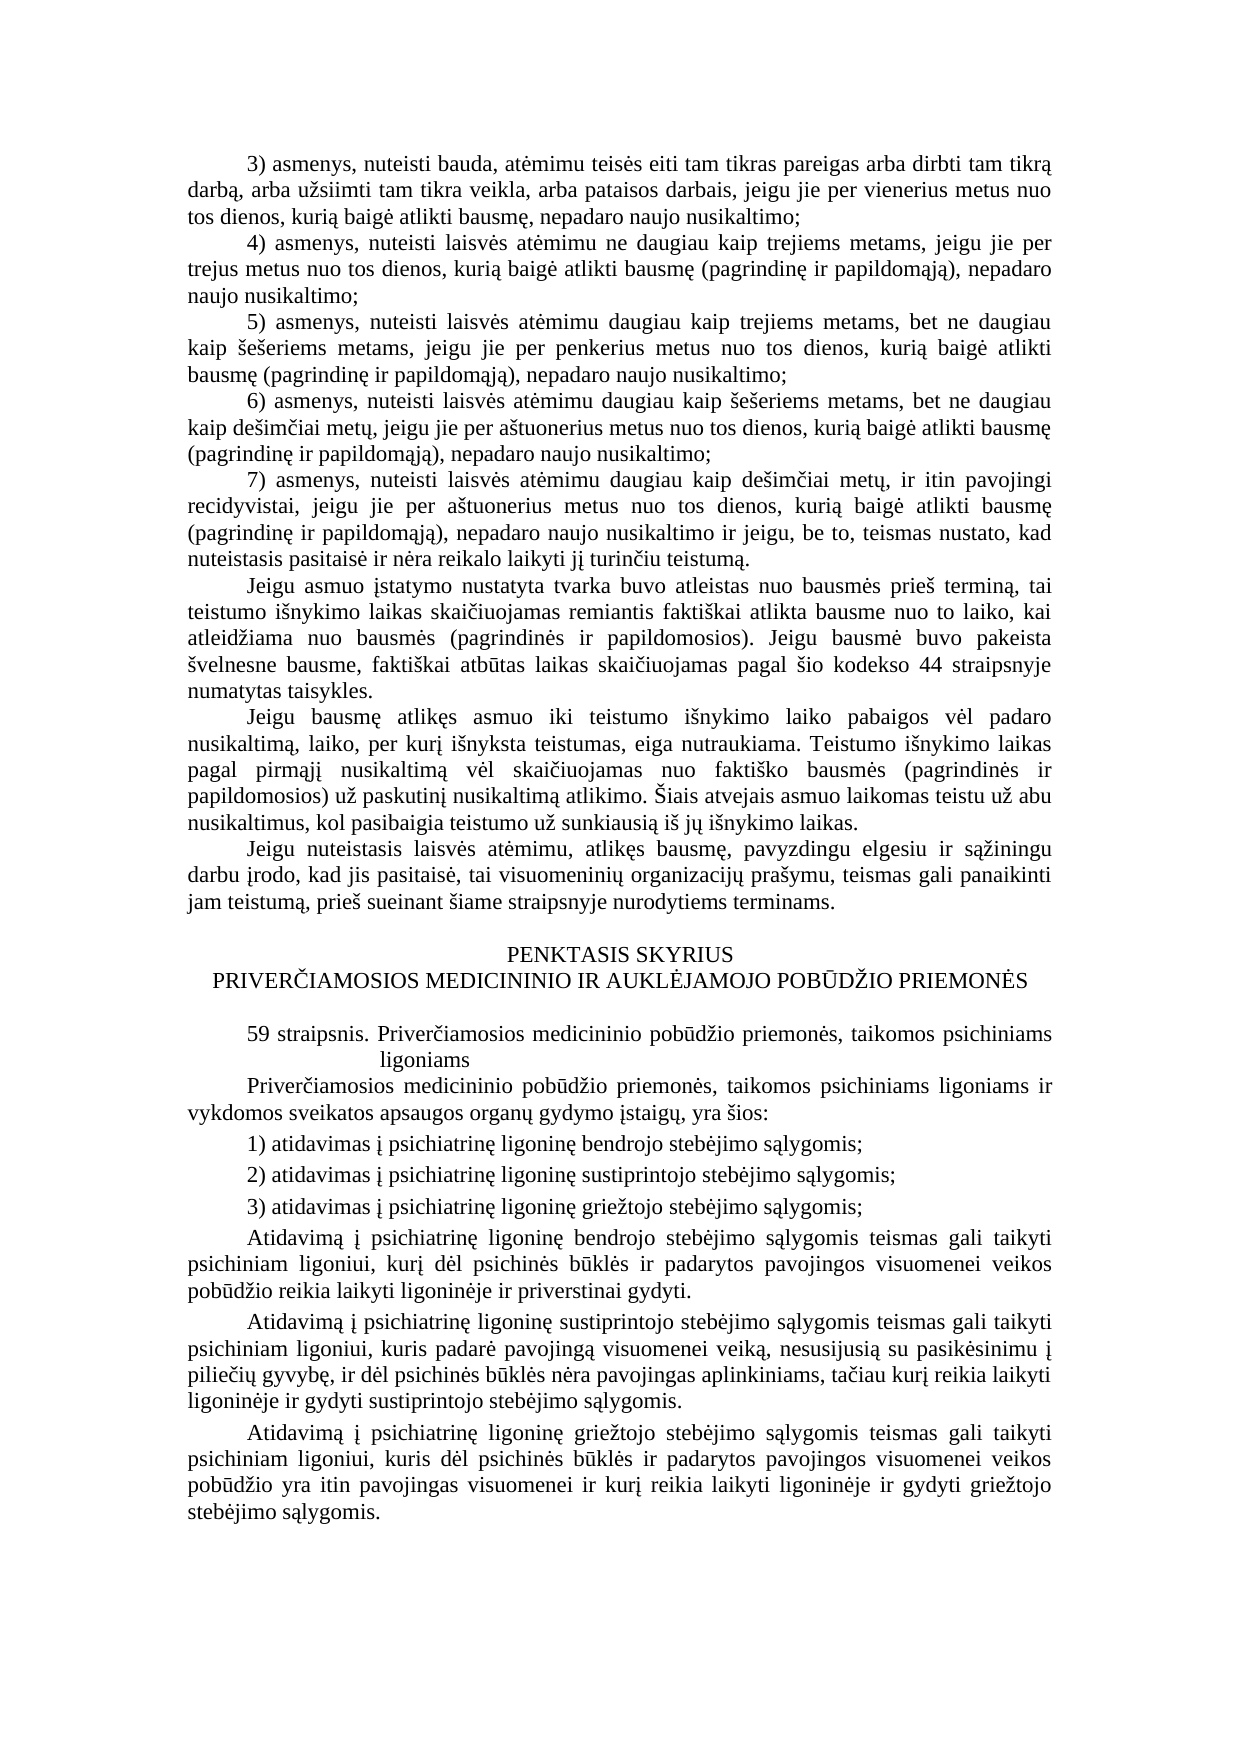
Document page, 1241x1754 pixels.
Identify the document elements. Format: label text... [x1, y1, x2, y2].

text 2) atidavimas į psichiatrinę ligoninę sustiprintojo stebėjimo sąlygomis; [187, 1161, 1053, 1188]
text Atidavimą į psichiatrinę ligoninę griežtojo stebėjimo sąlygomis teismas gali taikyti psichiniam ligoniui, kuris dėl psichinės būklės ir padarytos pavojingos visuomenei veikos pobūdžio yra itin pavojingas visuomenei ir kurį reikia laikyti ligoninėje ir gydyti griežtojo stebėjimo sąlygomis. [187, 1419, 1053, 1524]
text Jeigu nuteistasis laisvės atėmimu, atlikęs bausmę, pavyzdingu elgesiu ir sąžiningu darbu įrodo, kad jis pasitaisė, tai visuomeninių organizacijų prašymu, teismas gali panaikinti jam teistumą, prieš sueinant šiame straipsnyje nurodytiems terminams. [187, 835, 1053, 914]
text 5) asmenys, nuteisti laisvės atėmimu daugiau kaip trejiems metams, bet ne daugiau kaip šešeriems metams, jeigu jie per penkerius metus nuo tos dienos, kurią baigė atlikti bausmę (pagrindinę ir papildomąją), nepadaro naujo nusikaltimo; [187, 308, 1053, 387]
text Atidavimą į psichiatrinę ligoninę sustiprintojo stebėjimo sąlygomis teismas gali taikyti psichiniam ligoniui, kuris padarė pavojingą visuomenei veiką, nesusijusią su pasikėsinimu į piliečių gyvybę, ir dėl psichinės būklės nėra pavojingas aplinkiniams, tačiau kurį reikia laikyti ligoninėje ir gydyti sustiprintojo stebėjimo sąlygomis. [187, 1308, 1053, 1414]
text 4) asmenys, nuteisti laisvės atėmimu ne daugiau kaip trejiems metams, jeigu jie per trejus metus nuo tos dienos, kurią baigė atlikti bausmę (pagrindinę ir papildomąją), nepadaro naujo nusikaltimo; [187, 229, 1053, 308]
text 1) atidavimas į psichiatrinę ligoninę bendrojo stebėjimo sąlygomis; [187, 1130, 1053, 1156]
text 6) asmenys, nuteisti laisvės atėmimu daugiau kaip šešeriems metams, bet ne daugiau kaip dešimčiai metų, jeigu jie per aštuonerius metus nuo tos dienos, kurią baigė atlikti bausmę (pagrindinę ir papildomąją), nepadaro naujo nusikaltimo; [187, 387, 1053, 466]
text PRIVERČIAMOSIOS MEDICININIO IR AUKLĖJAMOJO POBŪDŽIO PRIEMONĖS [187, 967, 1053, 993]
text 3) atidavimas į psichiatrinę ligoninę griežtojo stebėjimo sąlygomis; [187, 1193, 1053, 1219]
text 3) asmenys, nuteisti bauda, atėmimu teisės eiti tam tikras pareigas arba dirbti tam tikrą darbą, arba užsiimti tam tikra veikla, arba pataisos darbais, jeigu jie per vienerius metus nuo tos dienos, kurią baigė atlikti bausmę, nepadaro naujo nusikaltimo; [187, 150, 1053, 229]
text Atidavimą į psichiatrinę ligoninę bendrojo stebėjimo sąlygomis teismas gali taikyti psichiniam ligoniui, kurį dėl psichinės būklės ir padarytos pavojingos visuomenei veikos pobūdžio reikia laikyti ligoninėje ir priverstinai gydyti. [187, 1224, 1053, 1303]
text Jeigu bausmę atlikęs asmuo iki teistumo išnykimo laiko pabaigos vėl padaro nusikaltimą, laiko, per kurį išnyksta teistumas, eiga nutraukiama. Teistumo išnykimo laikas pagal pirmąjį nusikaltimą vėl skaičiuojamas nuo faktiško bausmės (pagrindinės ir papildomosios) už paskutinį nusikaltimą atlikimo. Šiais atvejais asmuo laikomas teistu už abu nusikaltimus, kol pasibaigia teistumo už sunkiausią iš jų išnykimo laikas. [187, 703, 1053, 835]
text Jeigu asmuo įstatymo nustatyta tvarka buvo atleistas nuo bausmės prieš terminą, tai teistumo išnykimo laikas skaičiuojamas remiantis faktiškai atlikta bausme nuo to laiko, kai atleidžiama nuo bausmės (pagrindinės ir papildomosios). Jeigu bausmė buvo pakeista švelnesne bausme, faktiškai atbūtas laikas skaičiuojamas pagal šio kodekso 44 straipsnyje numatytas taisykles. [187, 572, 1053, 703]
text Priverčiamosios medicininio pobūdžio priemonės, taikomos psichiniams ligoniams ir vykdomos sveikatos apsaugos organų gydymo įstaigų, yra šios: [187, 1072, 1053, 1125]
text PENKTASIS SKYRIUS [187, 941, 1053, 967]
text 59 straipsnis. Priverčiamosios medicininio pobūdžio priemonės, taikomos psichiniams ligoniams [247, 1020, 1053, 1072]
text 7) asmenys, nuteisti laisvės atėmimu daugiau kaip dešimčiai metų, ir itin pavojingi recidyvistai, jeigu jie per aštuonerius metus nuo tos dienos, kurią baigė atlikti bausmę (pagrindinę ir papildomąją), nepadaro naujo nusikaltimo ir jeigu, be to, teismas nustato, kad nuteistasis pasitaisė ir nėra reikalo laikyti jį turinčiu teistumą. [187, 466, 1053, 572]
